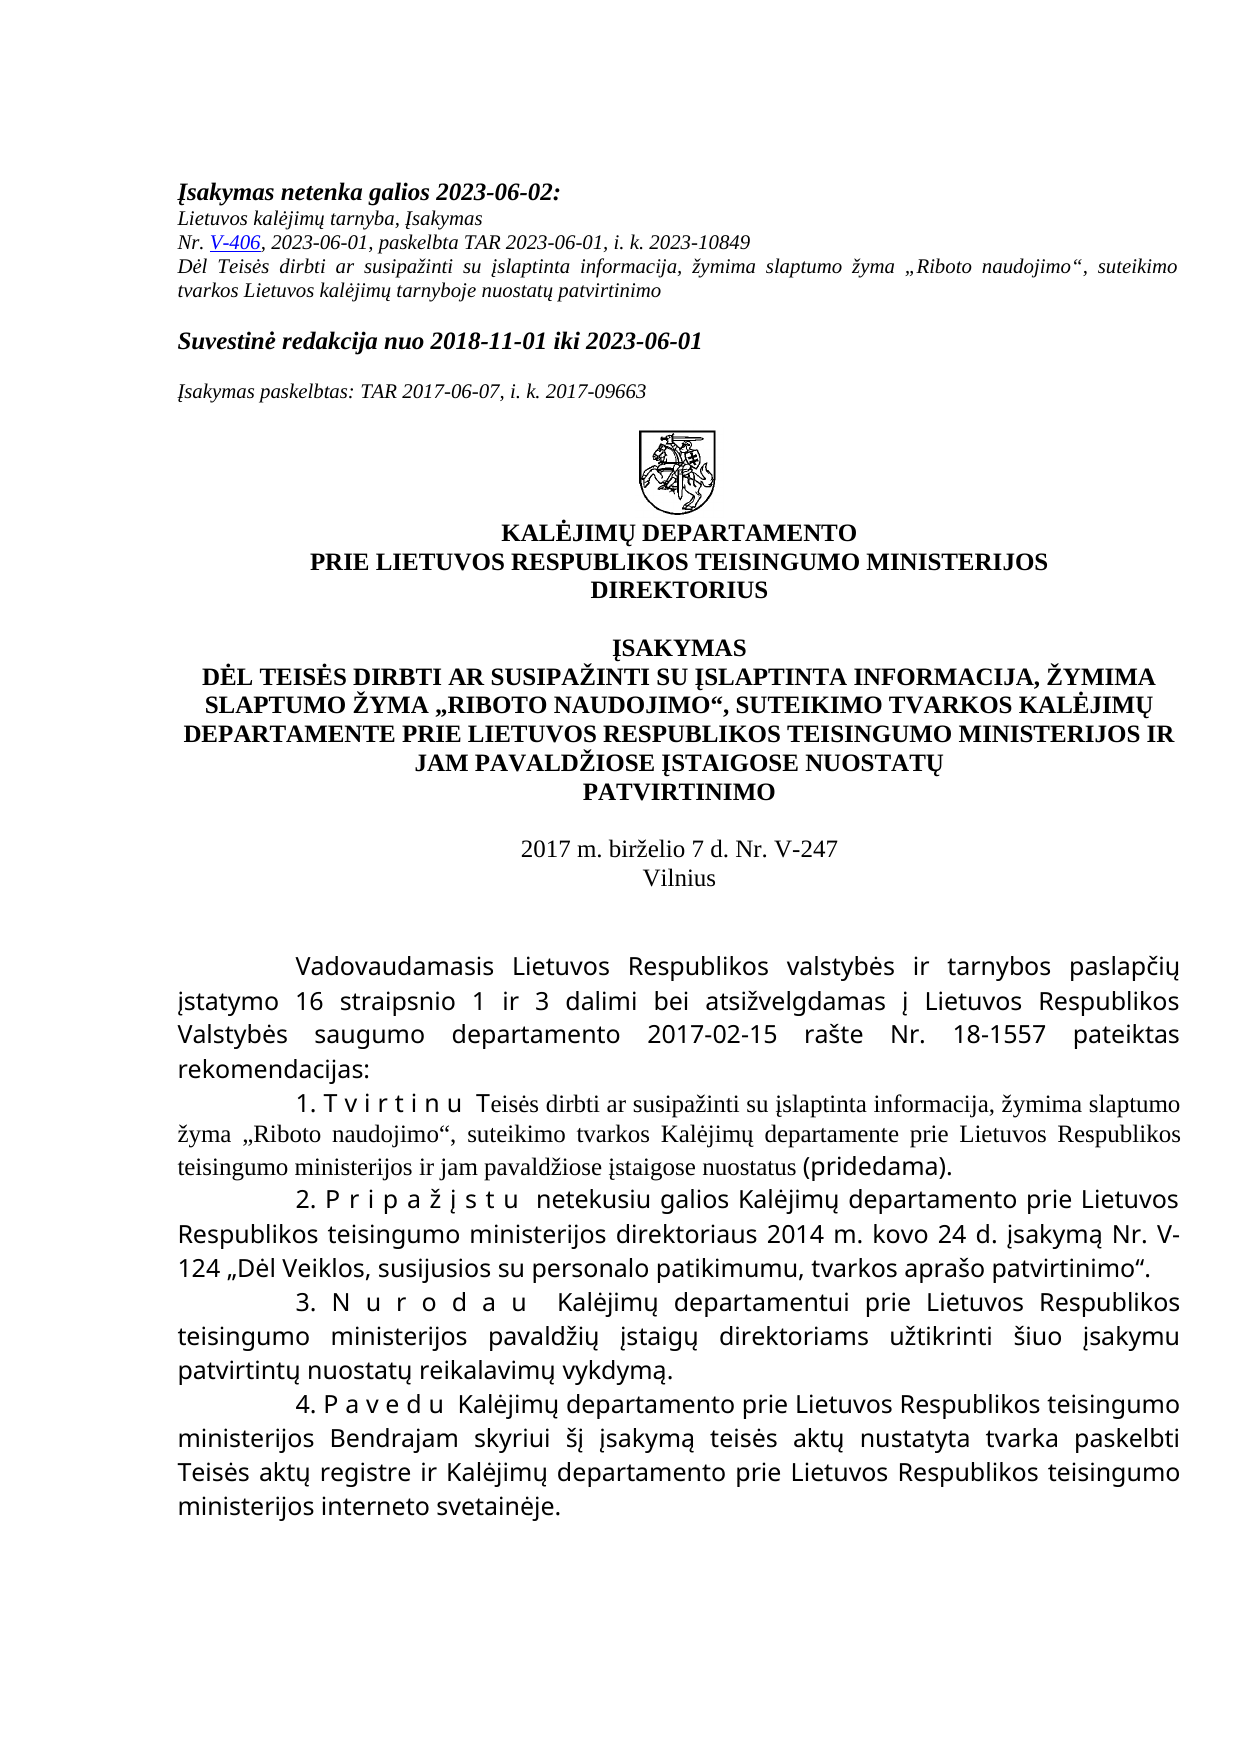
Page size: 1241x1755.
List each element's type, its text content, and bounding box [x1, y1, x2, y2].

text Vadovaudamasis Lietuvos Respublikos valstybės ir tarnybos paslapčių įstatymo 16 straipsnio 1 ir 3 dalimi bei atsižvelgdamas į Lietuvos Respublikos Valstybės saugumo departamento 2017-02-15 rašte Nr. 18-1557 pateiktas rekomendacijas: [177, 949, 1181, 1085]
text PATVIRTINIMO [177, 777, 1181, 805]
text Įsakymas netenka galios 2023-06-02: [177, 177, 1181, 206]
text Dėl Teisės dirbti ar susipažinti su įslaptinta informacija, žymima slaptumo žyma „Riboto naudojimo“, suteikimo tvarkos Lietuvos kalėjimų tarnyboje nuostatų patvirtinimo [177, 254, 1181, 302]
text Lietuvos kalėjimų tarnyba, Įsakymas [177, 206, 1181, 230]
text 2. P r i p a ž į s t u netekusiu galios Kalėjimų departamento prie Lietuvos Respublikos teisingumo ministerijos direktoriaus 2014 m. kovo 24 d. įsakymą Nr. V-124 „Dėl Veiklos, susijusios su personalo patikimumu, tvarkos aprašo patvirtinimo“. [177, 1182, 1181, 1284]
text 4. P a v e d u Kalėjimų departamento prie Lietuvos Respublikos teisingumo ministerijos Bendrajam skyriui šį įsakymą teisės aktų nustatyta tvarka paskelbti Teisės aktų registre ir Kalėjimų departamento prie Lietuvos Respublikos teisingumo ministerijos interneto svetainėje. [177, 1387, 1181, 1523]
text 3. N u r o d a u Kalėjimų departamentui prie Lietuvos Respublikos teisingumo ministerijos pavaldžių įstaigų direktoriams užtikrinti šiuo įsakymu patvirtintų nuostatų reikalavimų vykdymą. [177, 1284, 1181, 1387]
subtitle DĖL TEISĖS DIRBTI AR SUSIPAŽINTI SU ĮSLAPTINTA INFORMACIJA, ŽYMIMA SLAPTUMO ŽYMA „RIBOTO NAUDOJIMO“, SUTEIKIMO TVARKOS KALĖJIMŲ DEPARTAMENTE PRIE LIETUVOS RESPUBLIKOS TEISINGUMO MINISTERIJOS IR JAM PAVALDŽIOSE ĮSTAIGOSE NUOSTATŲ [177, 662, 1181, 777]
text Nr. V-406, 2023-06-01, paskelbta TAR 2023-06-01, i. k. 2023-10849 [177, 230, 1181, 254]
text Suvestinė redakcija nuo 2018-11-01 iki 2023-06-01 [177, 326, 1181, 355]
subtitle KALĖJIMŲ DEPARTAMENTO [177, 518, 1181, 547]
subtitle DIREKTORIUS [177, 575, 1181, 604]
text Įsakymas paskelbtas: TAR 2017-06-07, i. k. 2017-09663 [177, 379, 1181, 403]
text 1. T v i r t i n u Teisės dirbti ar susipažinti su įslaptinta informacija, žymima slaptumo žyma „Riboto naudojimo“, suteikimo tvarkos Kalėjimų departamente prie Lietuvos Respublikos teisingumo ministerijos ir jam pavaldžiose įstaigose nuostatus (pridedama). [177, 1085, 1181, 1182]
subtitle 2017 m. birželio 7 d. Nr. V-247 [177, 834, 1181, 863]
subtitle PRIE LIETUVOS RESPUBLIKOS TEISINGUMO MINISTERIJOS [177, 547, 1181, 575]
text Vilnius [177, 863, 1181, 892]
subtitle ĮSAKYMAS [177, 633, 1181, 662]
